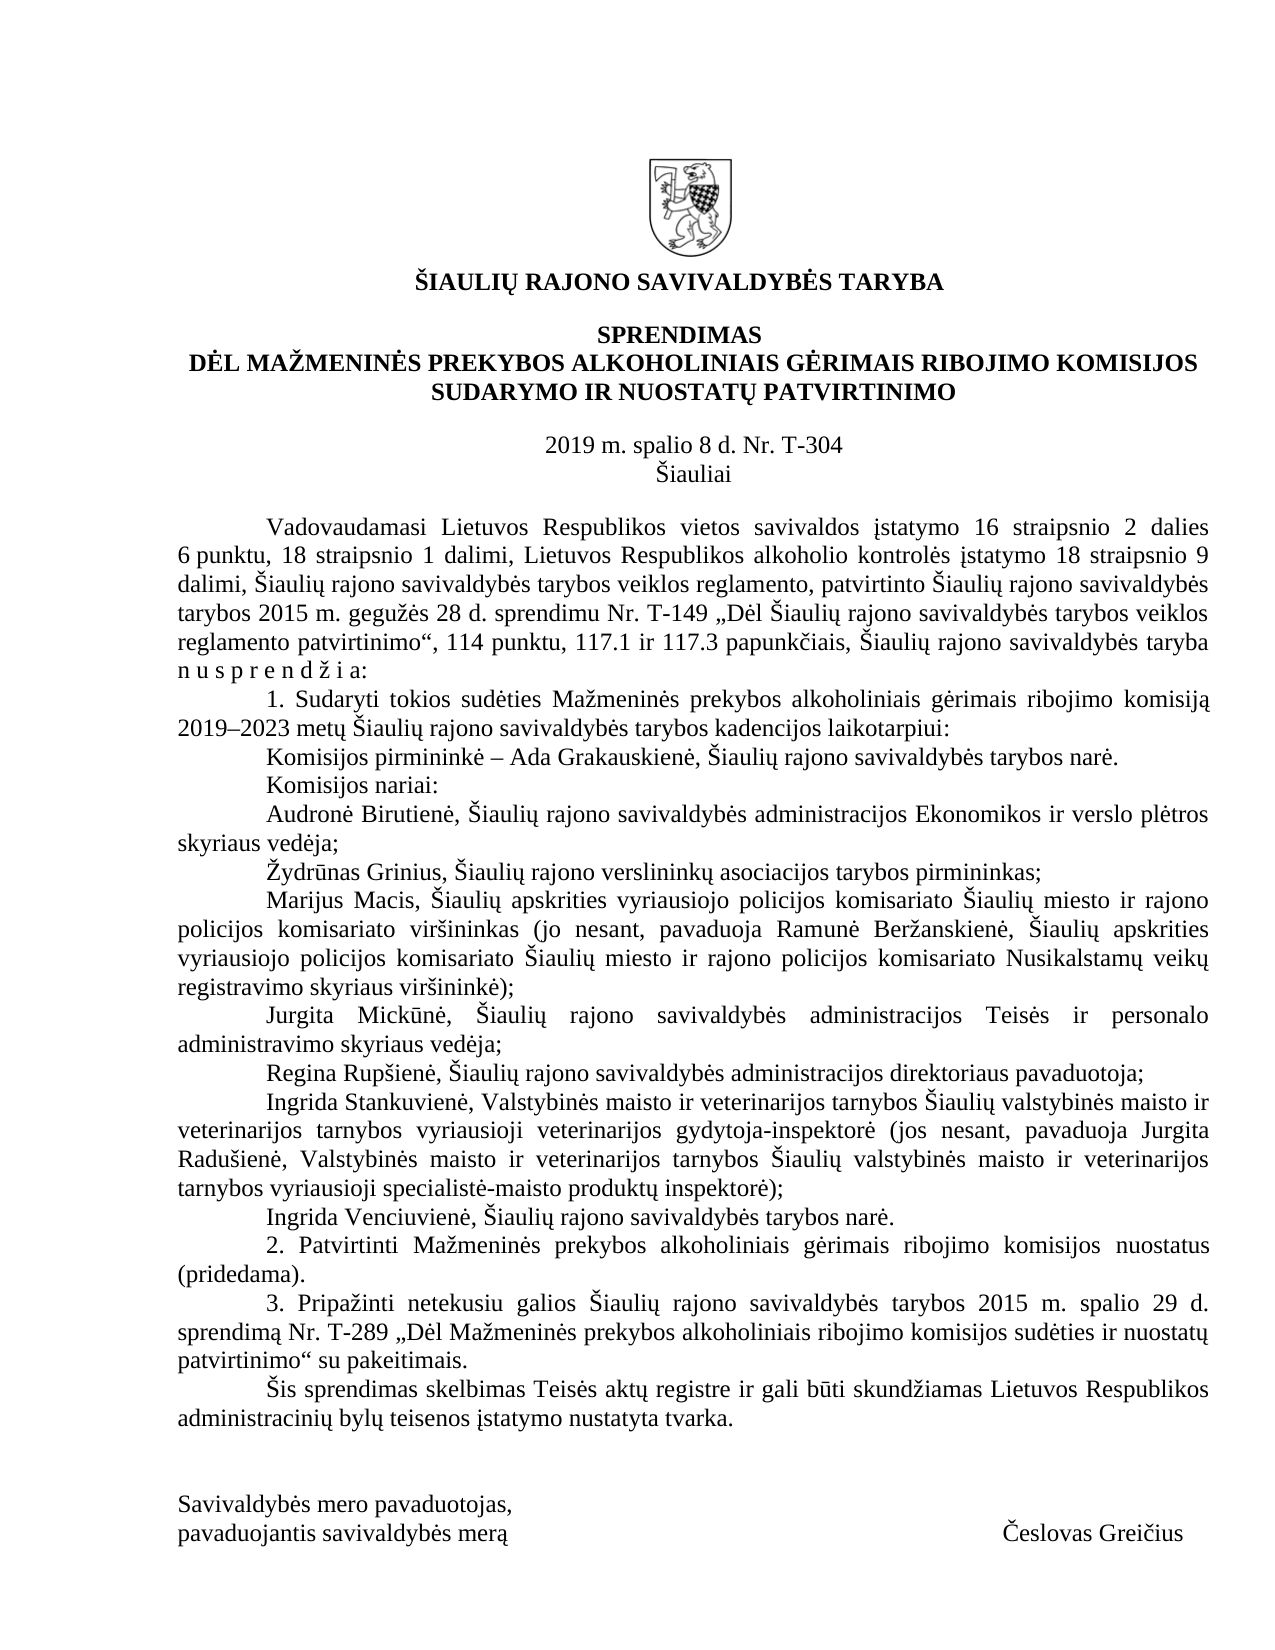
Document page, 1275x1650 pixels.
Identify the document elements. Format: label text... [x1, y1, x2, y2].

text Komisijos nariai: [177, 770, 1210, 799]
text pavaduojantis savivaldybės merą Česlovas Greičius [177, 1518, 1210, 1547]
text 2019 m. spalio 8 d. Nr. T-304 [177, 430, 1210, 459]
text Šis sprendimas skelbimas Teisės aktų registre ir gali būti skundžiamas Lietuvos Respublikos administracinių bylų teisenos įstatymo nustatyta tvarka. [177, 1374, 1210, 1432]
text Jurgita Mickūnė, Šiaulių rajono savivaldybės administracijos Teisės ir personalo administravimo skyriaus vedėja; [177, 1000, 1210, 1058]
text Audronė Birutienė, Šiaulių rajono savivaldybės administracijos Ekonomikos ir verslo plėtros skyriaus vedėja; [177, 799, 1210, 857]
text Ingrida Venciuvienė, Šiaulių rajono savivaldybės tarybos narė. [177, 1202, 1210, 1230]
text Komisijos pirmininkė – Ada Grakauskienė, Šiaulių rajono savivaldybės tarybos narė. [177, 742, 1210, 770]
text DĖL MAŽMENINĖS PREKYBOS ALKOHOLINIAIS GĖRIMAIS RIBOJIMO KOMISIJOS SUDARYMO IR NUOSTATŲ PATVIRTINIMO [177, 348, 1210, 406]
text 1. Sudaryti tokios sudėties Mažmeninės prekybos alkoholiniais gėrimais ribojimo komisiją 2019–2023 metų Šiaulių rajono savivaldybės tarybos kadencijos laikotarpiui: [177, 684, 1210, 742]
text 2. Patvirtinti Mažmeninės prekybos alkoholiniais gėrimais ribojimo komisijos nuostatus (pridedama). [177, 1230, 1210, 1288]
text Savivaldybės mero pavaduotojas, [177, 1489, 1210, 1518]
text SPRENDIMAS [149, 320, 1210, 348]
text Ingrida Stankuvienė, Valstybinės maisto ir veterinarijos tarnybos Šiaulių valstybinės maisto ir veterinarijos tarnybos vyriausioji veterinarijos gydytoja-inspektorė (jos nesant, pavaduoja Jurgita Radušienė, Valstybinės maisto ir veterinarijos tarnybos Šiaulių valstybinės maisto ir veterinarijos tarnybos vyriausioji specialistė-maisto produktų inspektorė); [177, 1087, 1210, 1202]
text Šiauliai [177, 459, 1210, 487]
text Marijus Macis, Šiaulių apskrities vyriausiojo policijos komisariato Šiaulių miesto ir rajono policijos komisariato viršininkas (jo nesant, pavaduoja Ramunė Beržanskienė, Šiaulių apskrities vyriausiojo policijos komisariato Šiaulių miesto ir rajono policijos komisariato Nusikalstamų veikų registravimo skyriaus viršininkė); [177, 885, 1210, 1000]
text Vadovaudamasi Lietuvos Respublikos vietos savivaldos įstatymo 16 straipsnio 2 dalies 6 punktu, 18 straipsnio 1 dalimi, Lietuvos Respublikos alkoholio kontrolės įstatymo 18 straipsnio 9 dalimi, Šiaulių rajono savivaldybės tarybos veiklos reglamento, patvirtinto Šiaulių rajono savivaldybės tarybos 2015 m. gegužės 28 d. sprendimu Nr. T-149 „Dėl Šiaulių rajono savivaldybės tarybos veiklos reglamento patvirtinimo“, 114 punktu, 117.1 ir 117.3 papunkčiais, Šiaulių rajono savivaldybės taryba n u s p r e n d ž i a: [177, 512, 1210, 684]
text Regina Rupšienė, Šiaulių rajono savivaldybės administracijos direktoriaus pavaduotoja; [177, 1058, 1210, 1087]
text 3. Pripažinti netekusiu galios Šiaulių rajono savivaldybės tarybos 2015 m. spalio 29 d. sprendimą Nr. T-289 „Dėl Mažmeninės prekybos alkoholiniais ribojimo komisijos sudėties ir nuostatų patvirtinimo“ su pakeitimais. [177, 1288, 1210, 1374]
text ŠIAULIŲ RAJONO SAVIVALDYBĖS TARYBA [149, 267, 1210, 296]
text Žydrūnas Grinius, Šiaulių rajono verslininkų asociacijos tarybos pirmininkas; [177, 857, 1210, 885]
